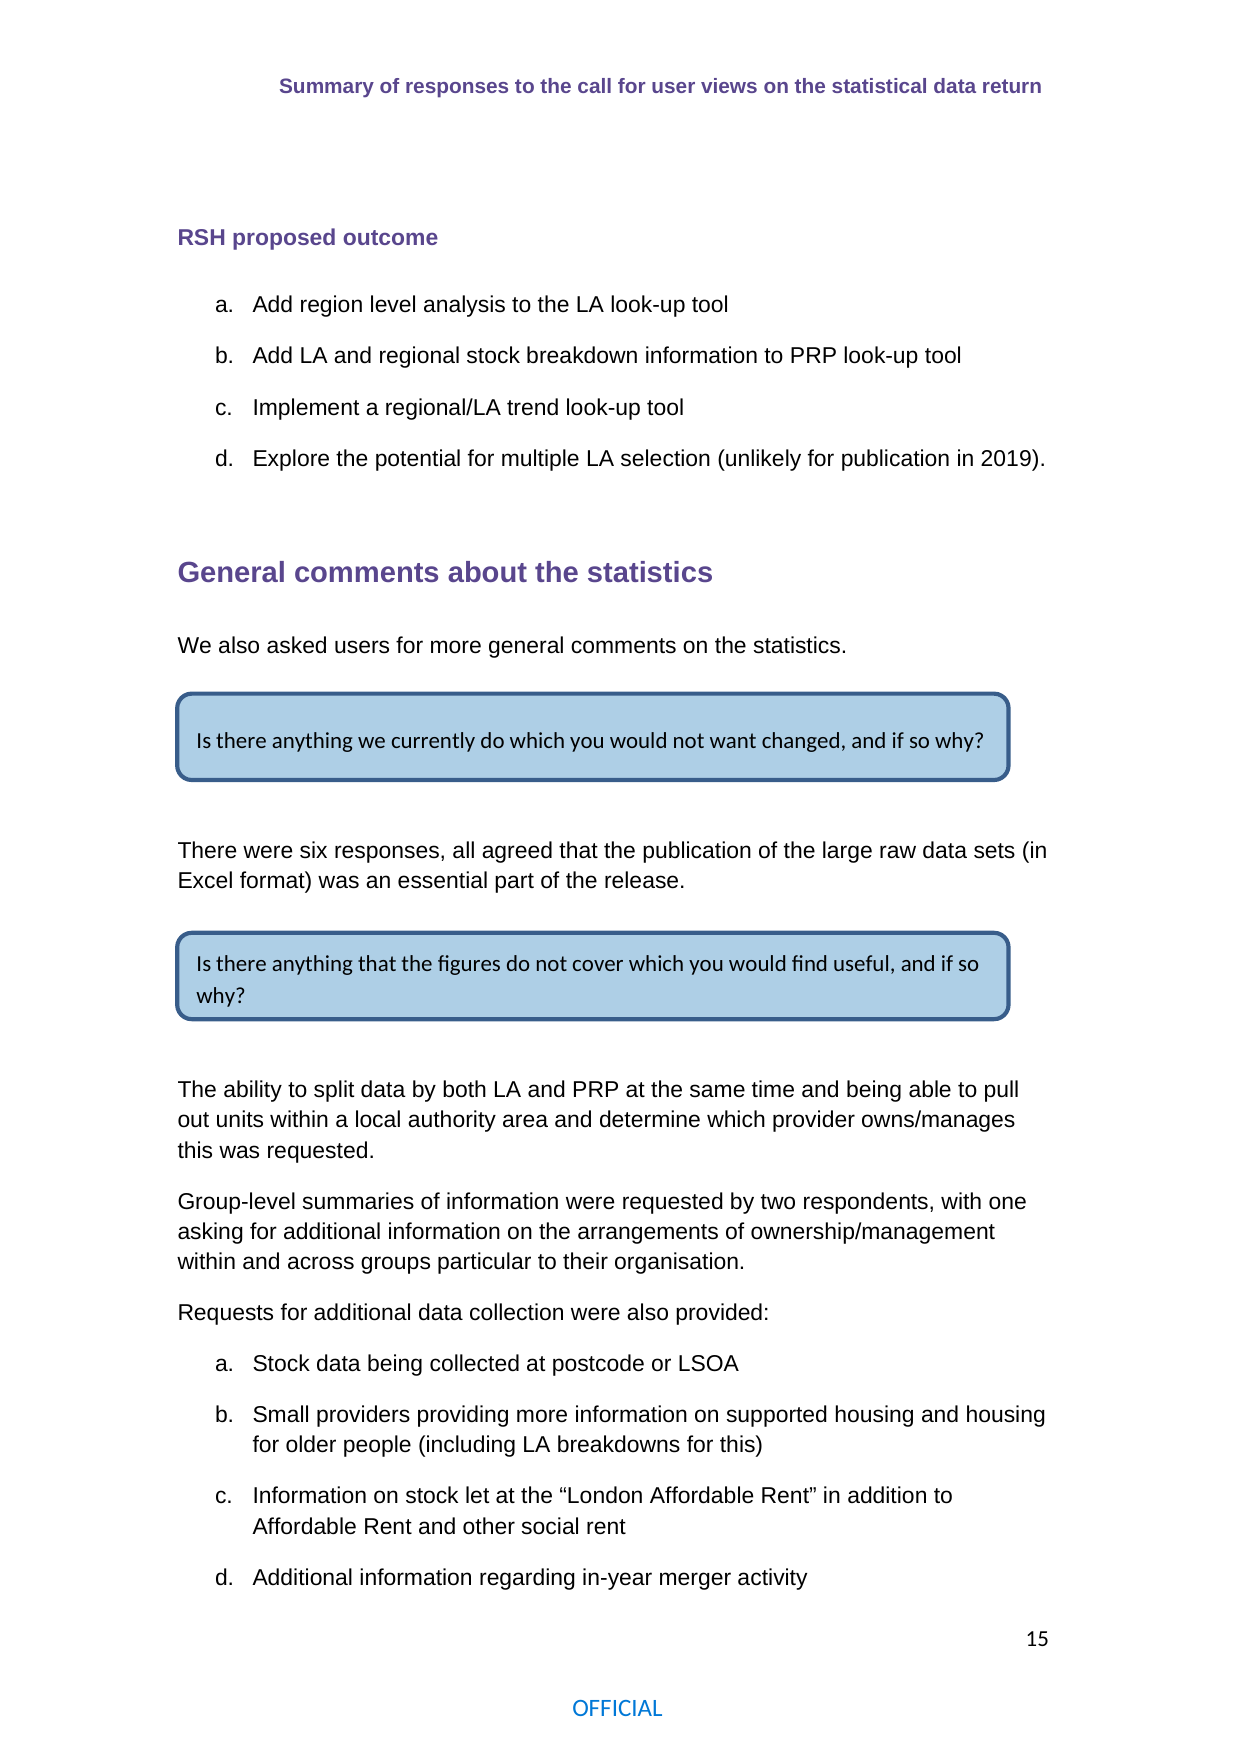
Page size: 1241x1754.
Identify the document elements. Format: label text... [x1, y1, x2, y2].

text Requests for additional data collection were also provided: [177, 1299, 1048, 1326]
text There were six responses, all agreed that the publication of the large raw data sets (in Excel format) was an essential part of the release. [177, 837, 1048, 894]
list Add region level analysis to the LA look-up tool [215, 291, 1048, 318]
list Additional information regarding in-year merger activity [215, 1564, 1048, 1590]
text Group-level summaries of information were requested by two respondents, with one asking for additional information on the arrangements of ownership/management within and across groups particular to their organisation. [177, 1188, 1048, 1274]
list Add LA and regional stock breakdown information to PRP look-up tool [215, 342, 1048, 369]
list Information on stock let at the “London Affordable Rent” in addition to Affordable Rent and other social rent [215, 1482, 1048, 1539]
text The ability to split data by both LA and PRP at the same time and being able to pull out units within a local authority area and determine which provider owns/manages this was requested. [177, 1076, 1048, 1163]
subtitle RSH proposed outcome [177, 224, 1048, 250]
subtitle General comments about the statistics [177, 516, 1048, 627]
text We also asked users for more general comments on the statistics. [177, 632, 1048, 658]
list Small providers providing more information on supported housing and housing for older people (including LA breakdowns for this) [215, 1401, 1048, 1458]
list Stock data being collected at postcode or LSOA [215, 1350, 1048, 1377]
list Implement a regional/LA trend look-up tool [215, 393, 1048, 420]
list Explore the potential for multiple LA selection (unlikely for publication in 2019). [215, 444, 1048, 471]
